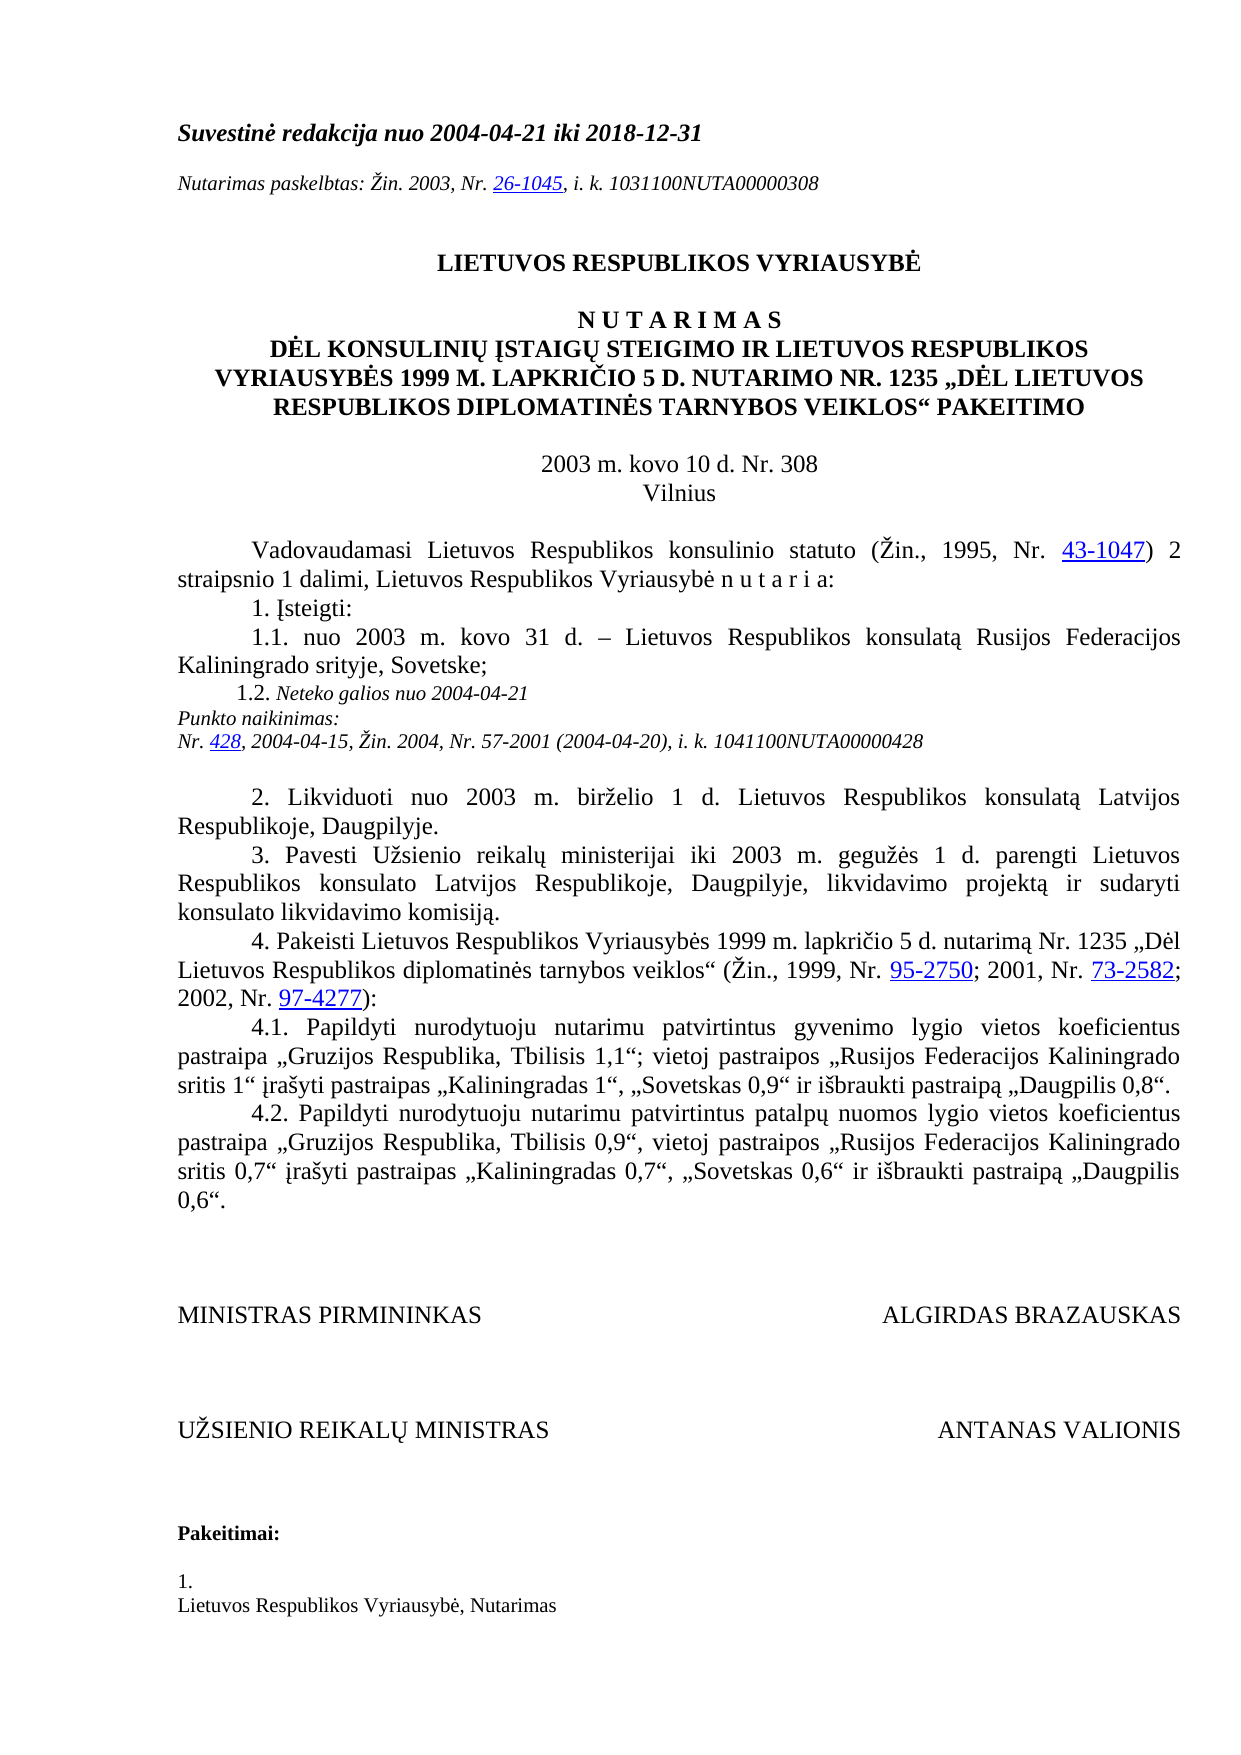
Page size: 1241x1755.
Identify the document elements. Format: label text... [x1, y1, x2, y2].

text Vilnius [177, 478, 1181, 507]
text 3. Pavesti Užsienio reikalų ministerijai iki 2003 m. gegužės 1 d. parengti Lietuvos Respublikos konsulato Latvijos Respublikoje, Daugpilyje, likvidavimo projektą ir sudaryti konsulato likvidavimo komisiją. [177, 840, 1181, 926]
text Pakeitimai: [177, 1520, 1181, 1544]
text LIETUVOS RESPUBLIKOS VYRIAUSYBĖ [177, 248, 1181, 277]
text UŽSIENIO REIKALŲ MINISTRAS ANTANAS VALIONIS [177, 1415, 1181, 1443]
text 2. Likviduoti nuo 2003 m. birželio 1 d. Lietuvos Respublikos konsulatą Latvijos Respublikoje, Daugpilyje. [177, 782, 1181, 840]
text 4.1. Papildyti nurodytuoju nutarimu patvirtintus gyvenimo lygio vietos koeficientus pastraipa „Gruzijos Respublika, Tbilisis 1,1“; vietoj pastraipos „Rusijos Federacijos Kaliningrado sritis 1“ įrašyti pastraipas „Kaliningradas 1“, „Sovetskas 0,9“ ir išbraukti pastraipą „Daugpilis 0,8“. [177, 1012, 1181, 1098]
text 2003 m. kovo 10 d. Nr. 308 [177, 449, 1181, 478]
text Nr. 428, 2004-04-15, Žin. 2004, Nr. 57-2001 (2004-04-20), i. k. 1041100NUTA00000428 [177, 729, 1181, 753]
text Nutarimas paskelbtas: Žin. 2003, Nr. 26-1045, i. k. 1031100NUTA00000308 [177, 171, 1181, 195]
text N U T A R I M A S [177, 305, 1181, 334]
text Lietuvos Respublikos Vyriausybė, Nutarimas [177, 1593, 1181, 1617]
text Vadovaudamasi Lietuvos Respublikos konsulinio statuto (Žin., 1995, Nr. 43-1047) 2 straipsnio 1 dalimi, Lietuvos Respublikos Vyriausybė nutaria: [177, 535, 1181, 593]
text 1.1. nuo 2003 m. kovo 31 d. – Lietuvos Respublikos konsulatą Rusijos Federacijos Kaliningrado srityje, Sovetske; [177, 622, 1181, 679]
text 1. [177, 1568, 1181, 1593]
text DĖL KONSULINIŲ ĮSTAIGŲ STEIGIMO IR LIETUVOS RESPUBLIKOS VYRIAUSYBĖS 1999 M. LAPKRIČIO 5 D. NUTARIMO NR. 1235 „DĖL LIETUVOS RESPUBLIKOS DIPLOMATINĖS TARNYBOS VEIKLOS“ PAKEITIMO [177, 334, 1181, 420]
text Punkto naikinimas: [177, 705, 1181, 729]
text 4.2. Papildyti nurodytuoju nutarimu patvirtintus patalpų nuomos lygio vietos koeficientus pastraipa „Gruzijos Respublika, Tbilisis 0,9“, vietoj pastraipos „Rusijos Federacijos Kaliningrado sritis 0,7“ įrašyti pastraipas „Kaliningradas 0,7“, „Sovetskas 0,6“ ir išbraukti pastraipą „Daugpilis 0,6“. [177, 1098, 1181, 1213]
text MINISTRAS PIRMININKAS ALGIRDAS BRAZAUSKAS [177, 1300, 1181, 1328]
text 4. Pakeisti Lietuvos Respublikos Vyriausybės 1999 m. lapkričio 5 d. nutarimą Nr. 1235 „Dėl Lietuvos Respublikos diplomatinės tarnybos veiklos“ (Žin., 1999, Nr. 95-2750; 2001, Nr. 73-2582; 2002, Nr. 97-4277): [177, 926, 1181, 1012]
text 1. Įsteigti: [177, 593, 1181, 622]
text Suvestinė redakcija nuo 2004-04-21 iki 2018-12-31 [177, 118, 1181, 147]
text 1.2. Neteko galios nuo 2004-04-21 [177, 679, 1181, 705]
